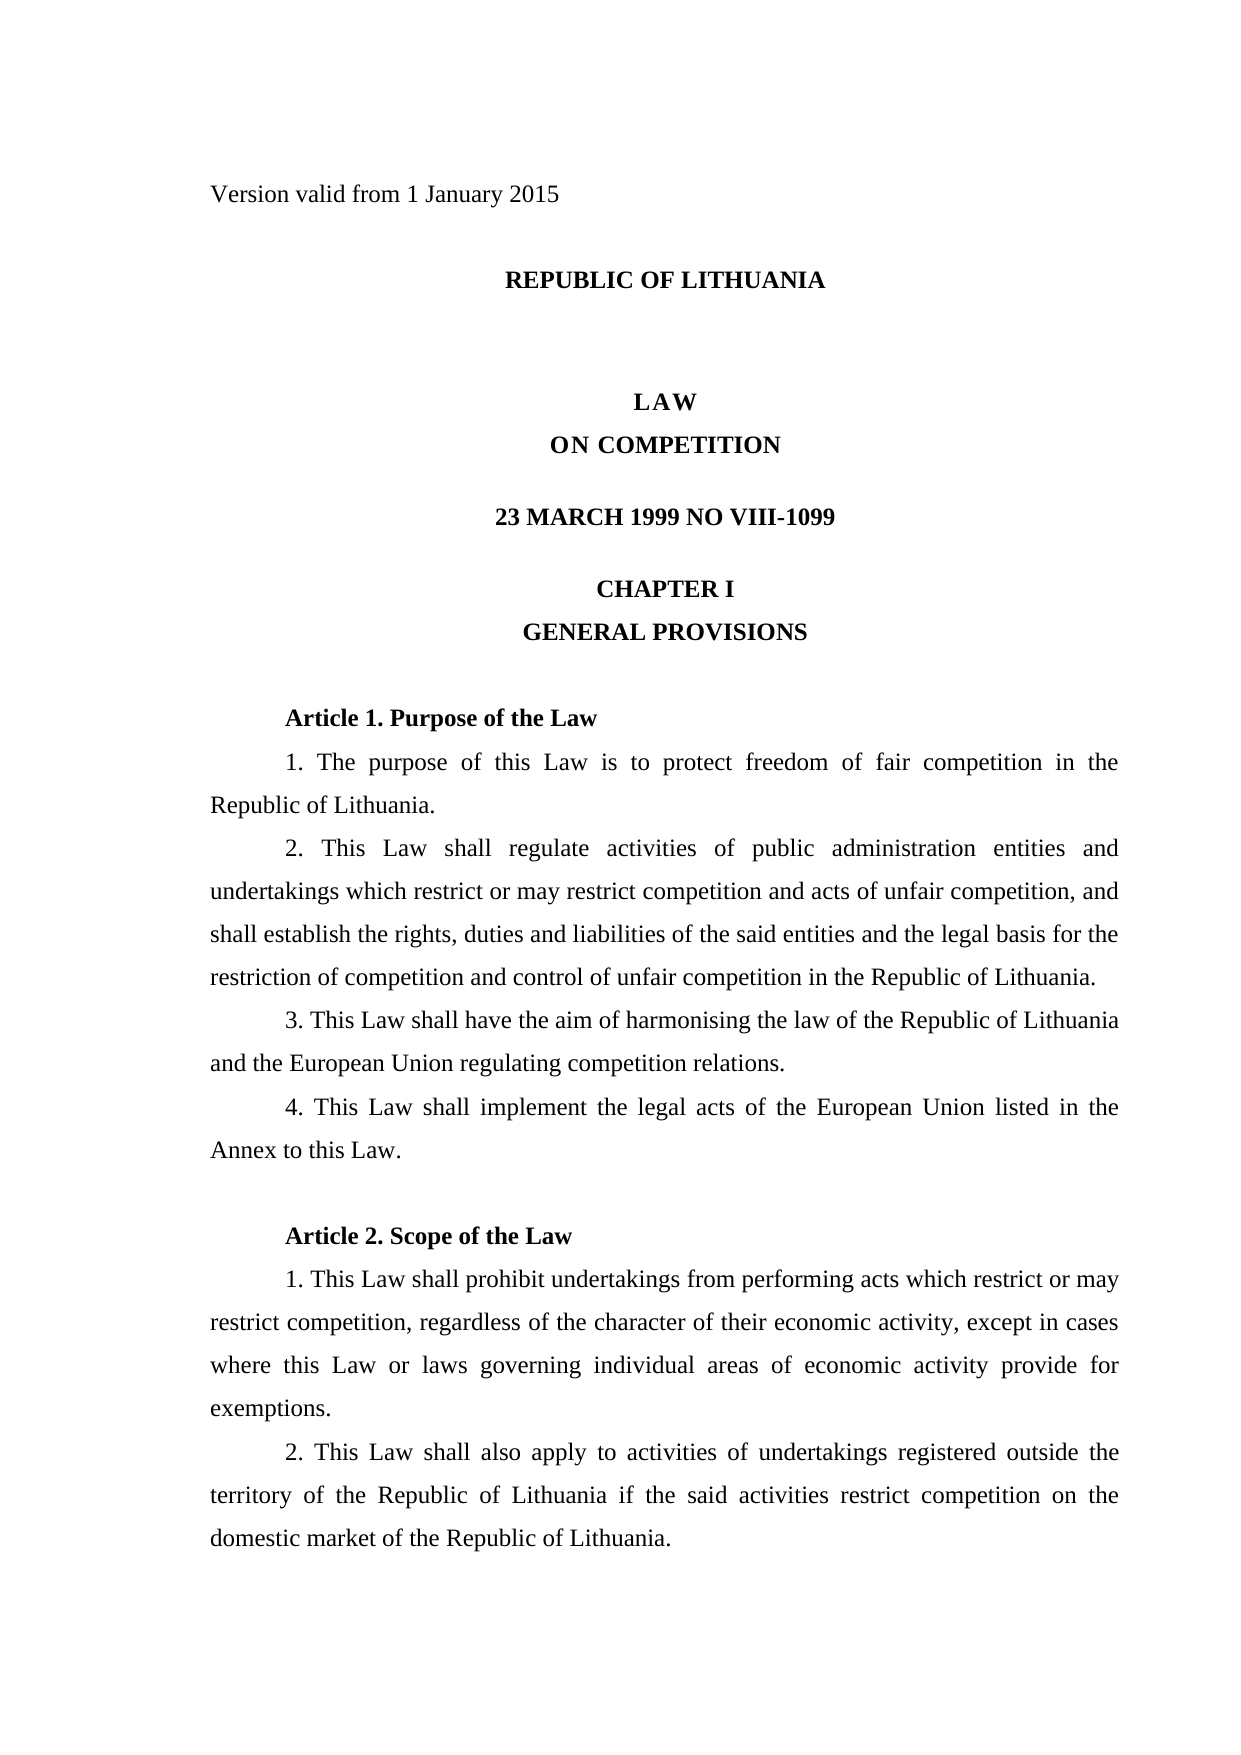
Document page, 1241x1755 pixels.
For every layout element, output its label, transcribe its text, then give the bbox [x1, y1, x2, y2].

text GENERAL PROVISIONS [210, 617, 1120, 646]
text CHAPTER I [210, 574, 1120, 603]
text 23 MARCH 1999 No VIII-1099 [210, 502, 1120, 531]
text LAW [210, 387, 1120, 416]
text 2. This Law shall regulate activities of public administration entities and undertakings which restrict or may restrict competition and acts of unfair competition, and shall establish the rights, duties and liabilities of the said entities and the legal basis for the restriction of competition and control of unfair competition in the Republic of Lithuania. [210, 833, 1120, 991]
text Version valid from 1 January 2015 [210, 179, 1120, 207]
text Article 1. Purpose of the Law [210, 703, 1120, 732]
text 4. This Law shall implement the legal acts of the European Union listed in the Annex to this Law. [210, 1092, 1120, 1163]
text REPUBLIC OF LITHUANIA [210, 265, 1120, 294]
text 3. This Law shall have the aim of harmonising the law of the Republic of Lithuania and the European Union regulating competition relations. [210, 1005, 1120, 1077]
text Article 2. Scope of the Law [210, 1221, 1120, 1250]
text 2. This Law shall also apply to activities of undertakings registered outside the territory of the Republic of Lithuania if the said activities restrict competition on the domestic market of the Republic of Lithuania. [210, 1437, 1120, 1552]
text 1. The purpose of this Law is to protect freedom of fair competition in the Republic of Lithuania. [210, 747, 1120, 818]
text ON COMPETITION [210, 430, 1120, 459]
text 1. This Law shall prohibit undertakings from performing acts which restrict or may restrict competition, regardless of the character of their economic activity, except in cases where this Law or laws governing individual areas of economic activity provide for exemptions. [210, 1264, 1120, 1422]
